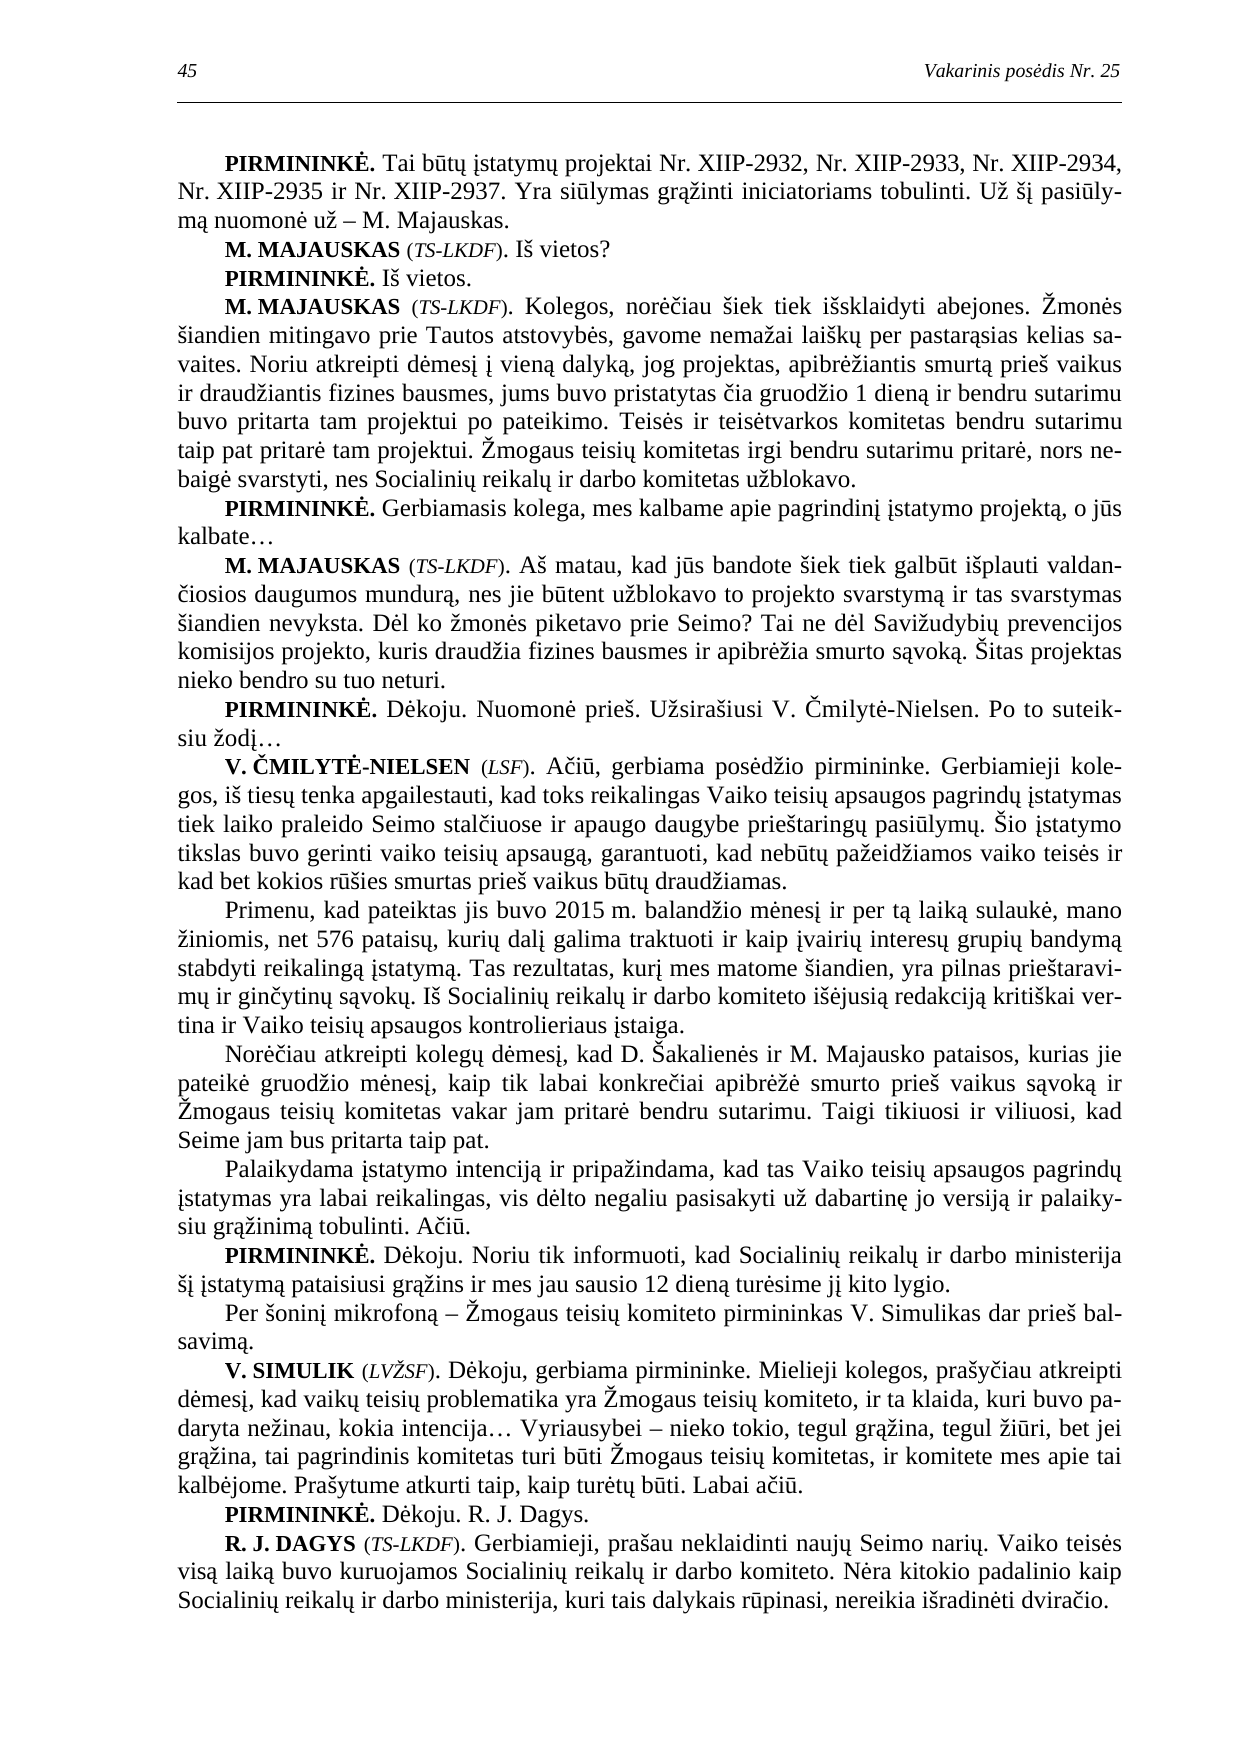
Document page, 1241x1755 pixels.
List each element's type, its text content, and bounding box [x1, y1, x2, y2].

text V. ČMILYTĖ-NIELSEN (LSF). Ačiū, ger­bia­ma po­sė­džio pir­mi­nin­ke. Ger­bia­mie­ji ko­le­gos, iš tie­sų ten­ka ap­gai­les­tau­ti, kad toks rei­ka­lin­gas Vai­ko tei­sių ap­sau­gos pa­grin­dų įsta­ty­mas tiek lai­ko pra­lei­do Sei­mo stal­čiuo­se ir ap­au­go dau­gy­be prieš­ta­rin­gų pa­siū­ly­mų. Šio įsta­ty­mo tiks­las bu­vo ge­rin­ti vai­ko tei­sių ap­sau­gą, ga­ran­tuo­ti, kad ne­bū­tų pa­žei­džia­mos vai­ko tei­sės ir kad bet ko­kios rū­šies smur­tas prieš vai­kus bū­tų drau­džia­mas. [177, 751, 1122, 895]
text PIRMININKĖ. Tai bū­tų įsta­ty­mų pro­jek­tai Nr. XIIP-2932, Nr. XIIP-2933, Nr. XIIP-2934, Nr. XIIP-2935 ir Nr. XIIP-2937. Yra siū­ly­mas grą­žin­ti ini­cia­to­riams to­bu­lin­ti. Už šį pa­siū­ly­mą nuo­mo­nė už – M. Ma­jaus­kas. [177, 148, 1122, 234]
text M. MAJAUSKAS (TS-LKDF). Ko­le­gos, no­rė­čiau šiek tiek iš­sklai­dy­ti abe­jo­nes. Žmo­nės šian­dien mi­tin­ga­vo prie Tau­tos at­sto­vy­bės, ga­vo­me ne­ma­žai laiš­kų per pas­ta­rą­sias ke­lias sa­vai­tes. No­riu at­kreip­ti dė­me­sį į vie­ną da­ly­ką, jog pro­jek­tas, api­brė­žian­tis smur­tą prieš vai­kus ir drau­džian­tis fi­zi­nes baus­mes, jums bu­vo pri­sta­ty­tas čia gruo­džio 1 die­ną ir ben­dru su­ta­ri­mu bu­vo pri­tar­ta tam pro­jek­tui po pa­tei­ki­mo. Tei­sės ir tei­sėt­var­kos ko­mi­te­tas ben­dru su­ta­ri­mu taip pat pri­ta­rė tam pro­jek­tui. Žmo­gaus tei­sių ko­mi­te­tas ir­gi ben­dru su­ta­ri­mu pri­ta­rė, nors ne­bai­gė svars­ty­ti, nes So­cia­li­nių rei­ka­lų ir dar­bo ko­mi­te­tas už­blo­ka­vo. [177, 291, 1122, 493]
text Per šo­ni­nį mik­ro­fo­ną – Žmo­gaus tei­sių ko­mi­te­to pir­mi­nin­kas V. Si­mu­li­kas dar prieš bal­sa­vi­mą. [177, 1298, 1122, 1355]
text V. SIMULIK (LVŽSF). Dė­ko­ju, ger­bia­ma pir­mi­nin­ke. Mie­lie­ji ko­le­gos, pra­šy­čiau at­kreip­ti dė­me­sį, kad vai­kų tei­sių pro­ble­ma­ti­ka yra Žmo­gaus tei­sių ko­mi­te­to, ir ta klai­da, ku­ri bu­vo pa­da­ry­ta ne­ži­nau, ko­kia in­ten­ci­ja… Vy­riau­sy­bei – nie­ko to­kio, te­gul grą­ži­na, te­gul žiū­ri, bet jei grą­ži­na, tai pa­grin­di­nis ko­mi­te­tas tu­ri bū­ti Žmo­gaus tei­sių ko­mi­te­tas, ir ko­mi­te­te mes apie tai kal­bė­jo­me. Pra­šy­tu­me at­kur­ti taip, kaip tu­rė­tų bū­ti. La­bai ačiū. [177, 1355, 1122, 1499]
text M. MAJAUSKAS (TS-LKDF). Aš ma­tau, kad jūs ban­do­te šiek tiek gal­būt iš­plau­ti val­dan­čio­sios dau­gu­mos mun­du­rą, nes jie bū­tent už­blo­ka­vo to pro­jek­to svars­ty­mą ir tas svars­ty­mas šian­dien ne­vyks­ta. Dėl ko žmo­nės pi­ke­ta­vo prie Sei­mo? Tai ne dėl Sa­vi­žu­dy­bių pre­ven­ci­jos ko­mi­si­jos pro­jek­to, ku­ris drau­džia fi­zi­nes baus­mes ir api­brė­žia smur­to są­vo­ką. Ši­tas pro­jek­tas nie­ko ben­dro su tuo ne­tu­ri. [177, 550, 1122, 694]
text PIRMININKĖ. Dė­ko­ju. Nuo­mo­nė prieš. Už­si­ra­šiu­si V. Čmi­ly­tė-Niel­sen. Po to su­teik­siu žo­dį… [177, 694, 1122, 751]
text PIRMININKĖ. Ger­bia­ma­sis ko­le­ga, mes kal­ba­me apie pa­grin­di­nį įsta­ty­mo pro­jek­tą, o jūs kal­ba­te… [177, 493, 1122, 550]
text No­rė­čiau at­kreip­ti ko­le­gų dė­me­sį, kad D. Ša­ka­lie­nės ir M. Ma­jaus­ko pa­tai­sos, ku­rias jie pa­tei­kė gruo­džio mė­ne­sį, kaip tik la­bai kon­kre­čiai api­brė­žė smur­to prieš vai­kus są­vo­ką ir Žmo­gaus tei­sių ko­mi­te­tas va­kar jam pri­ta­rė ben­dru su­ta­ri­mu. Tai­gi ti­kiuo­si ir vi­liuo­si, kad Sei­me jam bus pri­tar­ta taip pat. [177, 1039, 1122, 1154]
text Pa­lai­ky­da­ma įsta­ty­mo in­ten­ci­ją ir pri­pa­žin­da­ma, kad tas Vai­ko tei­sių ap­sau­gos pa­grin­dų įsta­ty­mas yra la­bai rei­ka­lin­gas, vis dėl­to ne­ga­liu pa­si­sa­ky­ti už da­bar­ti­nę jo ver­si­ją ir pa­lai­ky­siu grą­ži­ni­mą to­bu­lin­ti. Ačiū. [177, 1154, 1122, 1240]
text R. J. DAGYS (TS-LKDF). Ger­bia­mie­ji, pra­šau ne­klai­din­ti nau­jų Sei­mo na­rių. Vai­ko tei­sės vi­są lai­ką bu­vo ku­ruo­ja­mos So­cia­li­nių rei­ka­lų ir dar­bo ko­mi­te­to. Nė­ra ki­to­kio pa­da­li­nio kaip So­cia­li­nių rei­ka­lų ir dar­bo mi­nis­te­ri­ja, ku­ri tais da­ly­kais rū­pi­na­si, ne­rei­kia iš­ra­di­nė­ti dvi­ra­čio. [177, 1528, 1122, 1614]
text PIRMININKĖ. Iš vie­tos. [177, 263, 1122, 291]
text PIRMININKĖ. Dė­ko­ju. R. J. Da­gys. [177, 1499, 1122, 1528]
text PIRMININKĖ. Dė­ko­ju. No­riu tik in­for­muo­ti, kad So­cia­li­nių rei­ka­lų ir dar­bo mi­nis­te­ri­ja šį įsta­ty­mą pa­tai­siu­si grą­žins ir mes jau sau­sio 12 die­ną tu­rė­si­me jį ki­to ly­gio. [177, 1240, 1122, 1298]
text Pri­me­nu, kad pa­teik­tas jis bu­vo 2015 m. ba­lan­džio mė­ne­sį ir per tą lai­ką su­lau­kė, ma­no ži­nio­mis, net 576 pa­tai­sų, ku­rių da­lį ga­li­ma trak­tuo­ti ir kaip įvai­rių in­te­re­sų gru­pių ban­dy­mą stab­dy­ti rei­ka­lin­gą įsta­ty­mą. Tas re­zul­ta­tas, ku­rį mes ma­to­me šian­dien, yra pil­nas prieš­ta­ra­vi­mų ir gin­čy­ti­nų są­vo­kų. Iš So­cia­li­nių rei­ka­lų ir dar­bo ko­mi­te­to iš­ėju­sią re­dak­ci­ją kri­tiš­kai ver­ti­na ir Vai­ko tei­sių ap­sau­gos kon­tro­lie­riaus įstai­ga. [177, 895, 1122, 1039]
text M. MAJAUSKAS (TS-LKDF). Iš vie­tos? [177, 234, 1122, 263]
